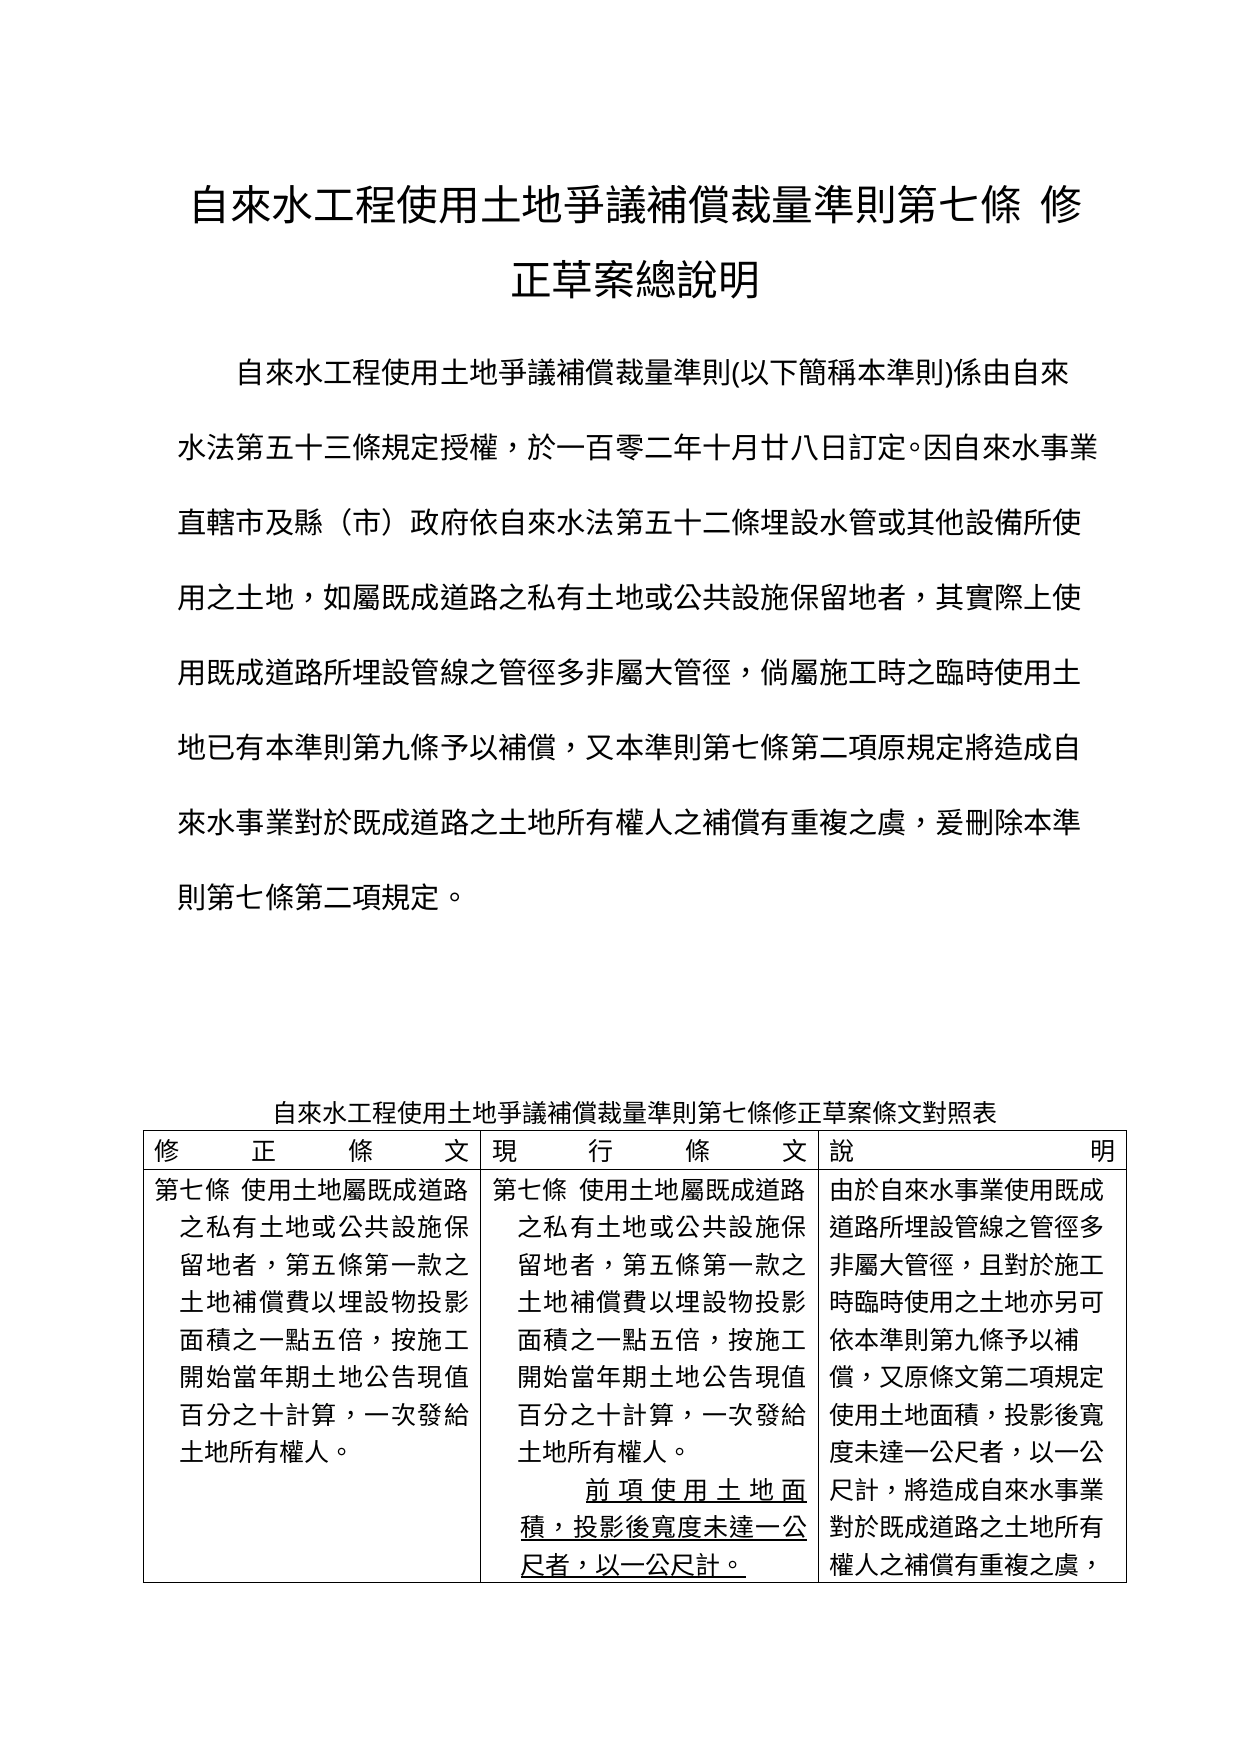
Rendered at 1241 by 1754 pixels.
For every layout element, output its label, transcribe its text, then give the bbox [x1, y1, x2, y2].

text 自來水工程使用土地爭議補償裁量準則(以下簡稱本準則)係由自來水法第五十三條規定授權，於一百零二年十月廿八日訂定。因自來水事業、直轄市及縣（市）政府依自來水法第五十二條埋設水管或其他設備所使用之土地，如屬既成道路之私有土地或公共設施保留地者，其實際上使用既成道路所埋設管線之管徑多非屬大管徑，倘屬施工時之臨時使用土地已有本準則第九條予以補償，又本準則第七條第二項原規定將造成自來水事業對於既成道路之土地所有權人之補償有重複之虞，爰刪除本準則第七條第二項規定。 [177, 333, 1092, 933]
table_header 現行條文 [481, 1131, 818, 1168]
table_cell 第七條 使用土地屬既成道路之私有土地或公共設施保留地者，第五條第一款之土地補償費以埋設物投影面積之一點五倍，按施工開始當年期土地公告現值百分之十計算，一次發給土地所有權人。 前項使用土地面積，投影後寬度未達一公尺者，以一公尺計。 [481, 1170, 818, 1582]
text 自來水工程使用土地爭議補償裁量準則第七條修正草案條文對照表 [177, 1094, 1092, 1130]
table_header 說明 [819, 1131, 1126, 1168]
table_cell 由於自來水事業使用既成道路所埋設管線之管徑多非屬大管徑，且對於施工時臨時使用之土地亦另可依本準則第九條予以補償，又原條文第二項規定使用土地面積，投影後寬度未達一公尺者，以一公尺計，將造成自來水事業對於既成道路之土地所有權人之補償有重複之虞， [819, 1170, 1126, 1582]
table_cell 第七條 使用土地屬既成道路之私有土地或公共設施保留地者，第五條第一款之土地補償費以埋設物投影面積之一點五倍，按施工開始當年期土地公告現值百分之十計算，一次發給土地所有權人。 [144, 1170, 480, 1582]
table_header 修正條文 [144, 1131, 480, 1168]
text 自來水工程使用土地爭議補償裁量準則第七條 修正草案總說明 [177, 164, 1092, 314]
